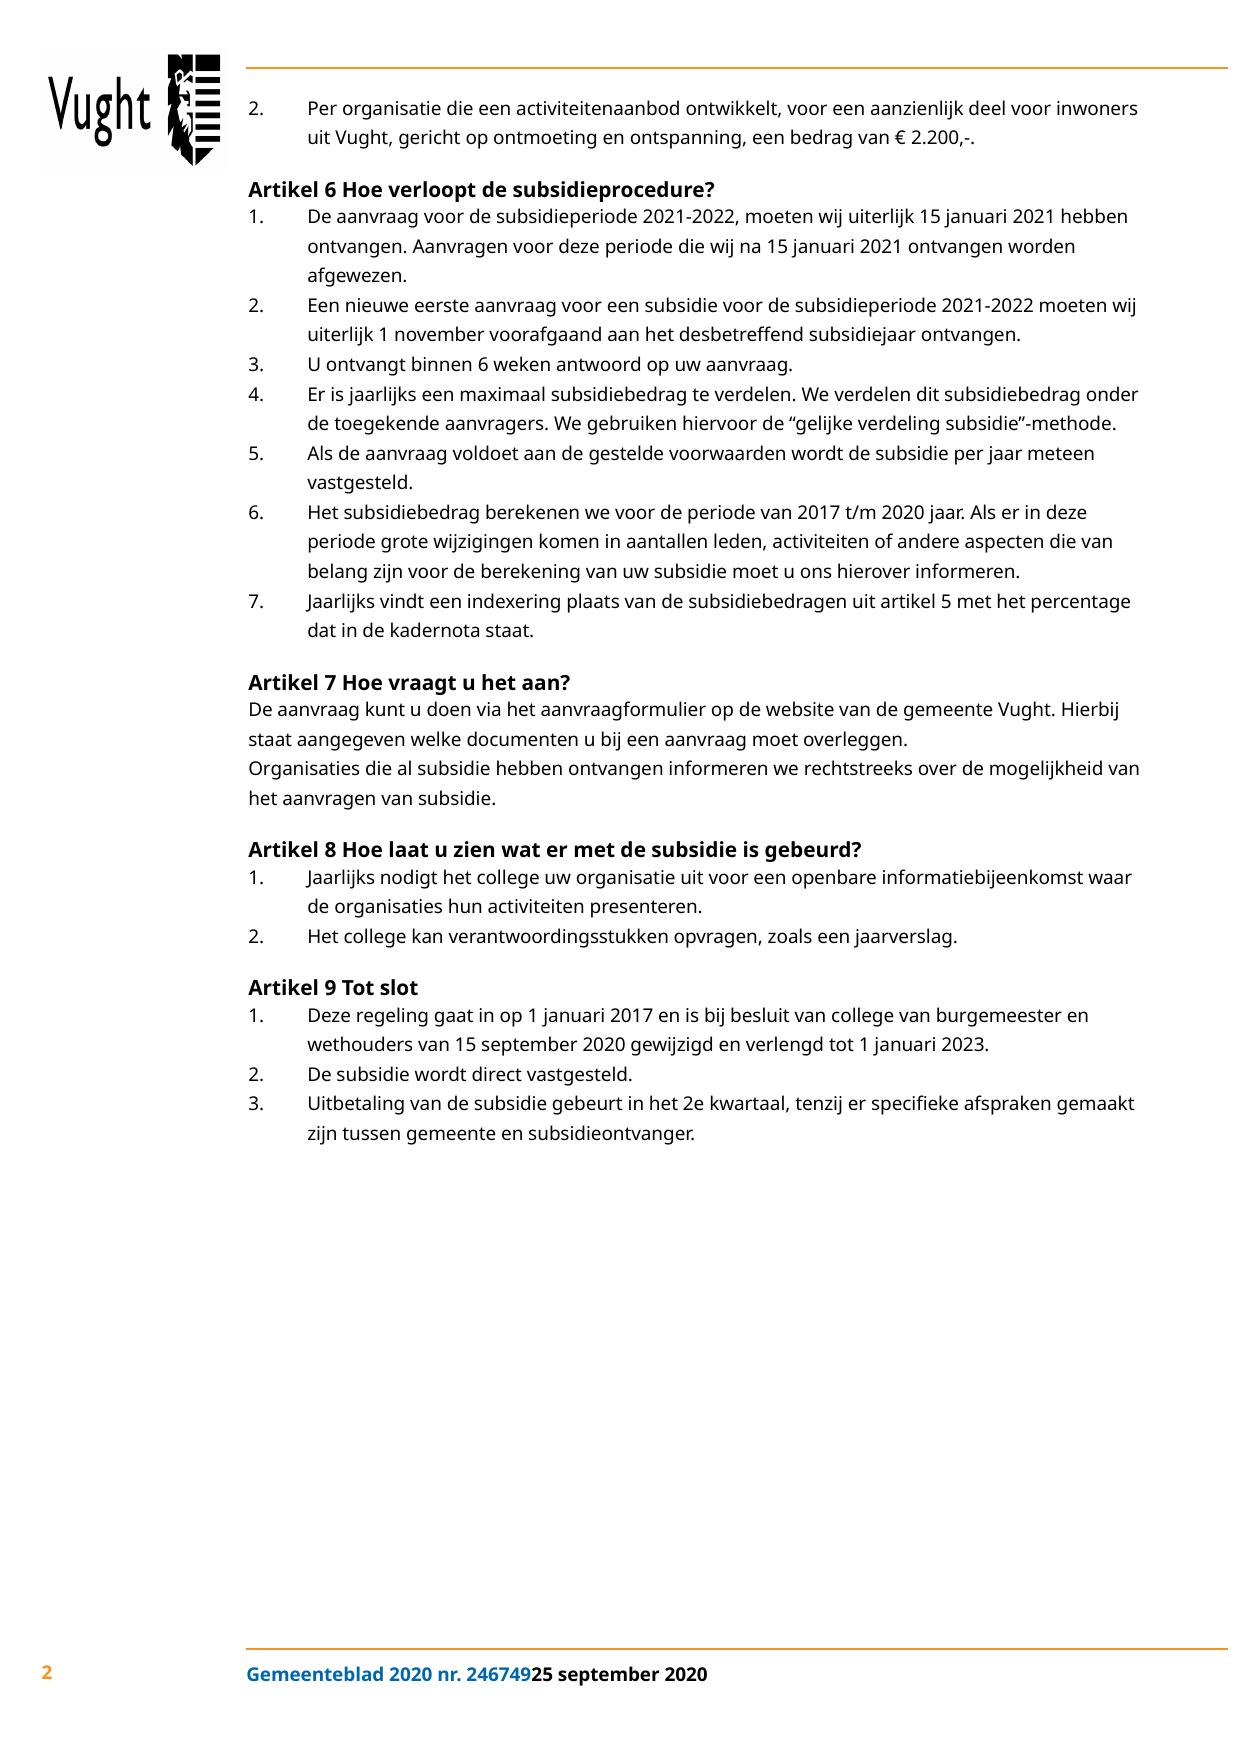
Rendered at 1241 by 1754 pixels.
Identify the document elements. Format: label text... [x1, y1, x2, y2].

list Het subsidiebedrag berekenen we voor de periode van 2017 t/m 2020 jaar. Als er in deze periode grote wijzigingen komen in aantallen leden, activiteiten of andere aspecten die van belang zijn voor de berekening van uw subsidie moet u ons hierover informeren. [248, 499, 1152, 584]
text Artikel 8 Hoe laat u zien wat er met de subsidie is gebeurd? [248, 835, 1152, 864]
list Jaarlijks vindt een indexering plaats van de subsidiebedragen uit artikel 5 met het percentage dat in de kadernota staat. [248, 588, 1152, 643]
list U ontvangt binnen 6 weken antwoord op uw aanvraag. [248, 351, 1152, 377]
list Deze regeling gaat in op 1 januari 2017 en is bij besluit van college van burgemeester en wethouders van 15 september 2020 gewijzigd en verlengd tot 1 januari 2023. [248, 1002, 1152, 1057]
text Artikel 7 Hoe vraagt u het aan? [248, 668, 1152, 696]
list Per organisatie die een activiteitenaanbod ontwikkelt, voor een aanzienlijk deel voor inwoners uit Vught, gericht op ontmoeting en ontspanning, een bedrag van € 2.200,-. [248, 95, 1152, 150]
list Het college kan verantwoordingsstukken opvragen, zoals een jaarverslag. [248, 923, 1152, 949]
list Een nieuwe eerste aanvraag voor een subsidie voor de subsidieperiode 2021-2022 moeten wij uiterlijk 1 november voorafgaand aan het desbetreffend subsidiejaar ontvangen. [248, 292, 1152, 347]
list Uitbetaling van de subsidie gebeurt in het 2e kwartaal, tenzij er specifieke afspraken gemaakt zijn tussen gemeente en subsidieontvanger. [248, 1091, 1152, 1146]
list Als de aanvraag voldoet aan de gestelde voorwaarden wordt de subsidie per jaar meteen vastgesteld. [248, 440, 1152, 495]
list De aanvraag voor de subsidieperiode 2021-2022, moeten wij uiterlijk 15 januari 2021 hebben ontvangen. Aanvragen voor deze periode die wij na 15 januari 2021 ontvangen worden afgewezen. [248, 203, 1152, 288]
list Jaarlijks nodigt het college uw organisatie uit voor een openbare informatiebijeenkomst waar de organisaties hun activiteiten presenteren. [248, 864, 1152, 919]
text Artikel 9 Tot slot [248, 973, 1152, 1002]
list Er is jaarlijks een maximaal subsidiebedrag te verdelen. We verdelen dit subsidiebedrag onder de toegekende aanvragers. We gebruiken hiervoor de “gelijke verdeling subsidie”-methode. [248, 381, 1152, 436]
list De subsidie wordt direct vastgesteld. [248, 1061, 1152, 1087]
text De aanvraag kunt u doen via het aanvraagformulier op de website van de gemeente Vught. Hierbij staat aangegeven welke documenten u bij een aanvraag moet overleggen. [248, 696, 1152, 752]
text Artikel 6 Hoe verloopt de subsidieprocedure? [248, 175, 1152, 203]
text Organisaties die al subsidie hebben ontvangen informeren we rechtstreeks over de mogelijkheid van het aanvragen van subsidie. [248, 755, 1152, 811]
picture [41, 47, 231, 172]
